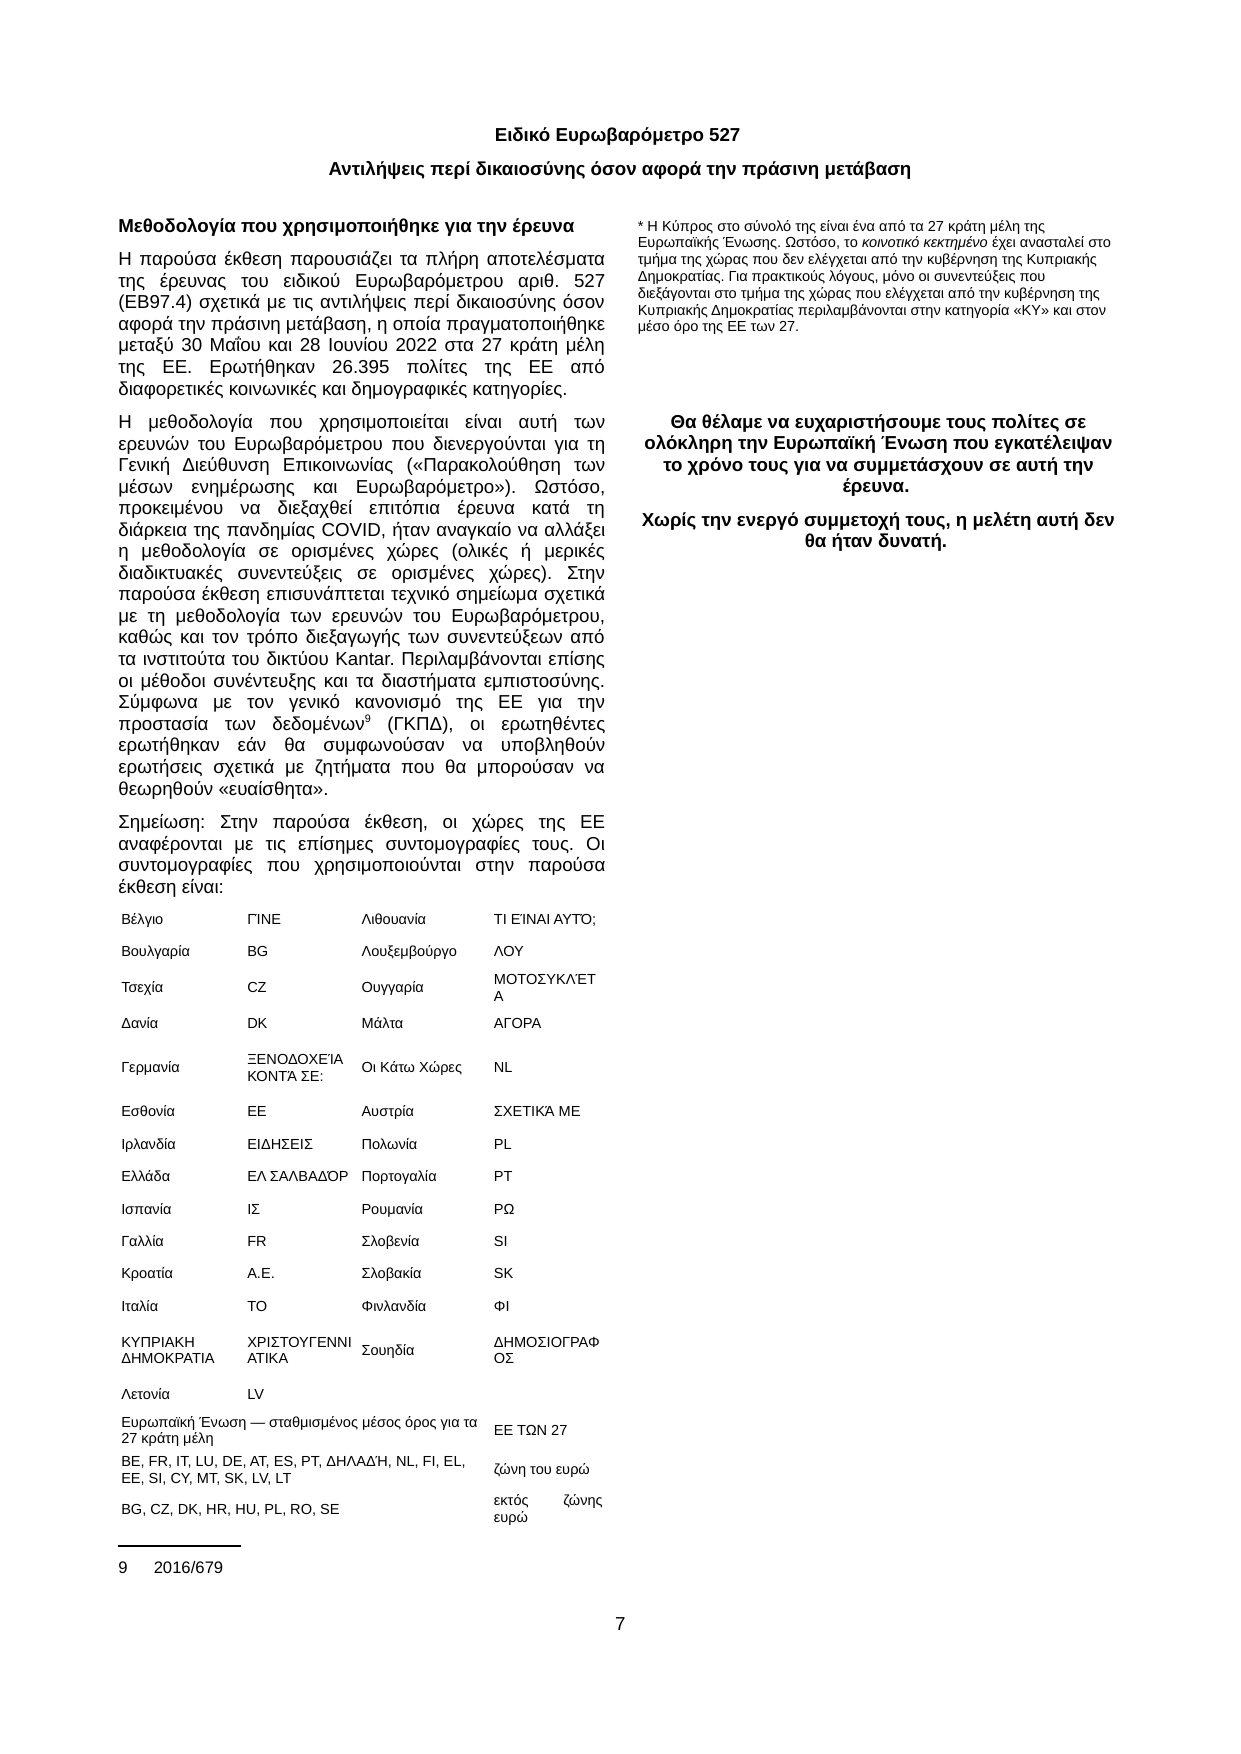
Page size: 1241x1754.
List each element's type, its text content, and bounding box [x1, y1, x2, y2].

table_cell Ιταλία [118, 1290, 244, 1322]
table_cell Βουλγαρία [118, 935, 244, 968]
table_cell * Η Κύπρος στο σύνολό της είναι ένα από τα 27 κράτη μέλη της Ευρωπαϊκής Ένωσης. Ωστόσο, το κοινοτικό κεκτημένο έχει ανασταλεί στο τμήμα της χώρας που δεν ελέγχεται από την κυβέρνηση της Κυπριακής Δημοκρατίας. Για πρακτικούς λόγους, μόνο οι συνεντεύξεις που διεξάγονται στο τμήμα της χώρας που ελέγχεται από την κυβέρνηση της Κυπριακής Δημοκρατίας περιλαμβάνονται στην κατηγορία «ΚΥ» και στον μέσο όρο της ΕΕ των 27. [635, 215, 1122, 338]
table_cell BG [244, 935, 358, 968]
table_header Βέλγιο [118, 903, 244, 935]
table_cell FR [244, 1225, 358, 1257]
table_cell Α.Ε. [244, 1257, 358, 1290]
text Μεθοδολογία που χρησιμοποιήθηκε για την έρευνα [118, 214, 605, 236]
table_cell DK [244, 1007, 358, 1039]
table_cell Κροατία [118, 1257, 244, 1290]
table_cell ΣΧΕΤΙΚΆ ΜΕ [491, 1095, 605, 1128]
text 2016/679 [118, 1558, 605, 1577]
table_cell SI [491, 1225, 605, 1257]
text Η παρούσα έκθεση παρουσιάζει τα πλήρη αποτελέσματα της έρευνας του ειδικού Ευρωβαρόμετρου αριθ. 527 (EB97.4) σχετικά με τις αντιλήψεις περί δικαιοσύνης όσον αφορά την πράσινη μετάβαση, η οποία πραγματοποιήθηκε μεταξύ 30 Μαΐου και 28 Ιουνίου 2022 στα 27 κράτη μέλη της ΕΕ. Ερωτήθηκαν 26.395 πολίτες της ΕΕ από διαφορετικές κοινωνικές και δημογραφικές κατηγορίες. [118, 248, 605, 399]
table_cell Αυστρία [359, 1095, 491, 1128]
table_cell Ρουμανία [359, 1193, 491, 1225]
table_cell EE [244, 1095, 358, 1128]
text Χωρίς την ενεργό συμμετοχή τους, η μελέτη αυτή δεν θα ήταν δυνατή. [635, 509, 1122, 552]
table_cell ΧΡΙΣΤΟΥΓΕΝΝΙΑΤΙΚΑ [244, 1322, 358, 1378]
table_cell ΕΙΔΗΣΕΙΣ [244, 1128, 358, 1160]
table_cell ΔΗΜΟΣΙΟΓΡΑΦΟΣ [491, 1322, 605, 1378]
table_cell LV [244, 1378, 358, 1410]
table_cell Γερμανία [118, 1040, 244, 1095]
table_header ΤΙ ΕΊΝΑΙ ΑΥΤΌ; [491, 903, 605, 935]
table_cell PL [491, 1128, 605, 1160]
table_cell Ισπανία [118, 1193, 244, 1225]
table_cell Δανία [118, 1007, 244, 1039]
table_cell Ουγγαρία [359, 968, 491, 1007]
table_cell Λουξεμβούργο [359, 935, 491, 968]
table_cell Μάλτα [359, 1007, 491, 1039]
table_cell CZ [244, 968, 358, 1007]
table_cell Φινλανδία [359, 1290, 491, 1322]
table_cell BE, FR, IT, LU, DE, AT, ES, PT, ΔΗΛΑΔΉ, NL, FI, EL, EE, SI, CY, MT, SK, LV, LT [118, 1450, 491, 1489]
table_cell Λετονία [118, 1378, 244, 1410]
table_cell NL [491, 1040, 605, 1095]
table_cell ΞΕΝΟΔΟΧΕΊΑ ΚΟΝΤΆ ΣΕ: [244, 1040, 358, 1095]
table_cell Οι Κάτω Χώρες [359, 1040, 491, 1095]
table_cell Εσθονία [118, 1095, 244, 1128]
text Θα θέλαμε να ευχαριστήσουμε τους πολίτες σε ολόκληρη την Ευρωπαϊκή Ένωση που εγκατέλειψαν το χρόνο τους για να συμμετάσχουν σε αυτή την έρευνα. [635, 411, 1122, 497]
table_cell Τσεχία [118, 968, 244, 1007]
table_header Λιθουανία [359, 903, 491, 935]
table_cell ΡΩ [491, 1193, 605, 1225]
table_cell Ιρλανδία [118, 1128, 244, 1160]
table_cell ΑΓΟΡΑ [491, 1007, 605, 1039]
table_cell εκτός ζώνης ευρώ [491, 1489, 605, 1528]
table_cell Γαλλία [118, 1225, 244, 1257]
text Σημείωση: Στην παρούσα έκθεση, οι χώρες της ΕΕ αναφέρονται με τις επίσημες συντομογραφίες τους. Οι συντομογραφίες που χρησιμοποιούνται στην παρούσα έκθεση είναι: [118, 811, 605, 897]
table_cell ΕΛ ΣΑΛΒΑΔΌΡ [244, 1160, 358, 1192]
table_cell Πολωνία [359, 1128, 491, 1160]
table_cell Ελλάδα [118, 1160, 244, 1192]
table_cell PT [491, 1160, 605, 1192]
table_cell [359, 1378, 491, 1410]
table_cell BG, CZ, DK, HR, HU, PL, RO, SE [118, 1489, 491, 1528]
table_cell ΦΙ [491, 1290, 605, 1322]
table_cell ΤΟ [244, 1290, 358, 1322]
table_cell Σλοβενία [359, 1225, 491, 1257]
table_cell ΜΟΤΟΣΥΚΛΈΤΑ [491, 968, 605, 1007]
table_cell ΙΣ [244, 1193, 358, 1225]
table_cell Πορτογαλία [359, 1160, 491, 1192]
table_cell ΕΕ ΤΩΝ 27 [491, 1410, 605, 1450]
table_cell ζώνη του ευρώ [491, 1450, 605, 1489]
table_cell SK [491, 1257, 605, 1290]
table_cell Σλοβακία [359, 1257, 491, 1290]
text Η μεθοδολογία που χρησιμοποιείται είναι αυτή των ερευνών του Ευρωβαρόμετρου που διενεργούνται για τη Γενική Διεύθυνση Επικοινωνίας («Παρακολούθηση των μέσων ενημέρωσης και Ευρωβαρόμετρο»). Ωστόσο, προκειμένου να διεξαχθεί επιτόπια έρευνα κατά τη διάρκεια της πανδημίας COVID, ήταν αναγκαίο να αλλάξει η μεθοδολογία σε ορισμένες χώρες (ολικές ή μερικές διαδικτυακές συνεντεύξεις σε ορισμένες χώρες). Στην παρούσα έκθεση επισυνάπτεται τεχνικό σημείωμα σχετικά με τη μεθοδολογία των ερευνών του Ευρωβαρόμετρου, καθώς και τον τρόπο διεξαγωγής των συνεντεύξεων από τα ινστιτούτα του δικτύου Kantar. Περιλαμβάνονται επίσης οι μέθοδοι συνέντευξης και τα διαστήματα εμπιστοσύνης. Σύμφωνα με τον γενικό κανονισμό της ΕΕ για την προστασία των δεδομένων (ΓΚΠΔ), οι ερωτηθέντες ερωτήθηκαν εάν θα συμφωνούσαν να υποβληθούν ερωτήσεις σχετικά με ζητήματα που θα μπορούσαν να θεωρηθούν «ευαίσθητα». [118, 411, 605, 799]
table_cell ΛΟΥ [491, 935, 605, 968]
table_cell Σουηδία [359, 1322, 491, 1378]
table_header ΓΊΝΕ [244, 903, 358, 935]
table_cell [491, 1378, 605, 1410]
table_cell ΚΥΠΡΙΑΚΗ ΔΗΜΟΚΡΑΤΙΑ [118, 1322, 244, 1378]
table_cell Ευρωπαϊκή Ένωση — σταθμισμένος μέσος όρος για τα 27 κράτη μέλη [118, 1410, 491, 1450]
